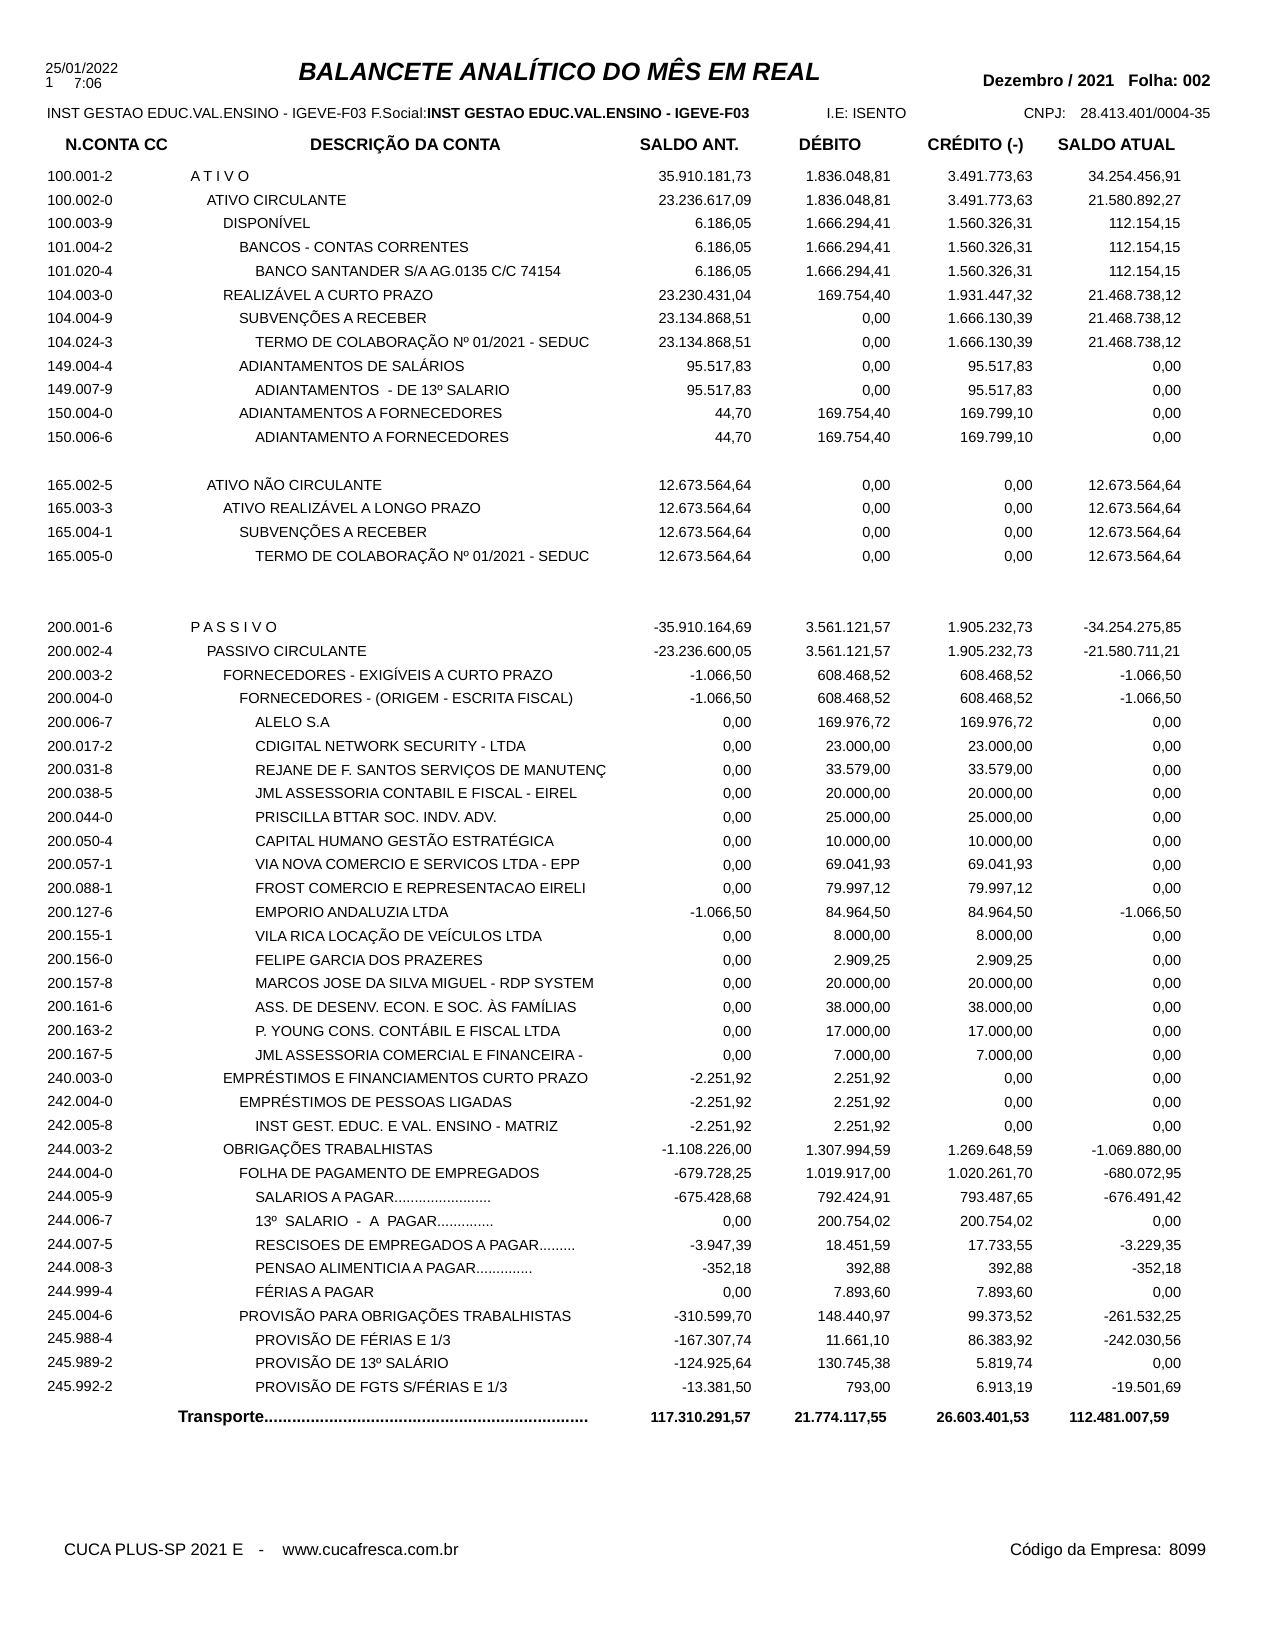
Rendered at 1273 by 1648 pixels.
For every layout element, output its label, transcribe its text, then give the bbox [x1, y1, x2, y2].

text 25.000,00 [826, 809, 912, 826]
text -680.072,95 [1104, 1166, 1203, 1182]
text 0,00 [1153, 952, 1203, 968]
text 23.000,00 [968, 738, 1055, 754]
text 200.050-4 [47, 833, 134, 849]
text 84.964,50 [826, 904, 912, 920]
text ASS. DE DESENV. ECON. E SOC. ÀS FAMÍLIAS [255, 999, 624, 1016]
text 79.997,12 [968, 881, 1055, 897]
text 1.307.994,59 [806, 1142, 912, 1158]
text 100.001-2 [47, 168, 134, 185]
text -310.599,70 [674, 1308, 773, 1324]
text INST GEST. EDUC. E VAL. ENSINO - MATRIZ [255, 1118, 624, 1134]
text TERMO DE COLABORAÇÃO Nº 01/2021 - SEDUC [255, 548, 614, 565]
text 0,00 [1153, 1213, 1203, 1229]
text 245.992-2 [47, 1378, 134, 1395]
text 0,00 [862, 524, 912, 541]
text 6.186,05 [695, 216, 773, 232]
text 10.000,00 [968, 833, 1055, 849]
text 0,00 [862, 477, 912, 493]
text 0,00 [1004, 477, 1054, 493]
text DESCRIÇÃO DA CONTA [310, 136, 527, 154]
text 2:07:06 [75, 77, 140, 91]
text VIA NOVA COMERCIO E SERVICOS LTDA - EPP [255, 857, 633, 873]
text BANCOS - CONTAS CORRENTES [239, 240, 589, 256]
text DISPONÍVEL [223, 216, 332, 232]
text 20.000,00 [826, 786, 912, 802]
text 0,00 [1153, 430, 1203, 446]
text -2.251,92 [690, 1071, 773, 1087]
text 7.893,60 [976, 1284, 1054, 1301]
text 0,00 [1004, 501, 1054, 517]
text 0,00 [723, 881, 773, 897]
text 1.269.648,59 [948, 1142, 1055, 1158]
text 169.799,10 [960, 430, 1055, 446]
text 793,00 [846, 1379, 912, 1396]
text 21.468.738,12 [1088, 287, 1203, 303]
text INST GESTAO EDUC.VAL.ENSINO - IGEVE-F03 F.Social:INST GESTAO EDUC.VAL.ENSINO - IGEVE-F03 [47, 106, 781, 122]
text 12.673.564,64 [1088, 501, 1203, 517]
text 13º SALARIO - A PAGAR.............. [255, 1213, 520, 1229]
text -124.925,64 [674, 1356, 773, 1372]
text 18.451,59 [826, 1237, 912, 1253]
text 95.517,83 [968, 358, 1055, 374]
text 21.774.117,55 [794, 1409, 909, 1426]
text 2.909,25 [834, 952, 912, 968]
text 0,00 [1153, 833, 1203, 849]
text 0,00 [1004, 1118, 1054, 1134]
text 44,70 [715, 406, 773, 422]
text Dezembro / 2021 Folha: 002 [983, 72, 1233, 90]
text 104.004-9 [47, 311, 134, 327]
text 21.468.738,12 [1088, 334, 1203, 351]
text 7.000,00 [976, 1047, 1054, 1063]
text 200.001-6 [47, 619, 134, 636]
text BALANCETE ANALÍTICO DO MÊS EM REAL [298, 58, 845, 86]
text -1.066,50 [1120, 691, 1203, 707]
text 104.024-3 [47, 334, 134, 351]
text -1.066,50 [690, 904, 773, 921]
text 244.004-0 [47, 1165, 134, 1181]
text 1.560.326,31 [948, 239, 1055, 256]
text 1.905.232,73 [948, 643, 1055, 659]
text ATIVO CIRCULANTE [207, 192, 371, 208]
text EMPRÉSTIMOS E FINANCIAMENTOS CURTO PRAZO [223, 1071, 624, 1087]
text 0,00 [1153, 406, 1203, 422]
text JML ASSESSORIA CONTABIL E FISCAL - EIREL [255, 786, 633, 802]
text 793.487,65 [960, 1189, 1055, 1206]
text -676.491,42 [1104, 1189, 1203, 1206]
text 0,00 [723, 952, 773, 968]
text 169.976,72 [960, 714, 1055, 731]
text FROST COMERCIO E REPRESENTACAO EIRELI [255, 881, 633, 897]
text 608.468,52 [960, 667, 1055, 683]
text 0,00 [862, 382, 912, 398]
text -1.066,50 [1120, 667, 1203, 683]
text 0,00 [862, 501, 912, 517]
text -23.236.600,05 [653, 643, 773, 659]
text DÉBITO [799, 136, 887, 154]
text 0,00 [1153, 1023, 1203, 1039]
text 2 [45, 61, 53, 74]
text 0,00 [862, 335, 912, 351]
text 0,00 [1153, 358, 1203, 374]
text 169.754,40 [817, 406, 912, 422]
text 1.560.326,31 [948, 216, 1055, 232]
text CUCA PLUS-SP 2021 E [64, 1540, 258, 1559]
text 69.041,93 [826, 857, 912, 873]
text 169.754,40 [817, 430, 912, 446]
text 3.561.121,57 [806, 643, 912, 659]
text 112.481.007,59 [1069, 1409, 1192, 1426]
text 200.754,02 [960, 1213, 1055, 1229]
text 148.440,97 [817, 1308, 912, 1324]
text PENSAO ALIMENTICIA A PAGAR.............. [255, 1261, 603, 1277]
text 0,00 [1153, 1094, 1203, 1111]
text 608.468,52 [817, 691, 912, 707]
text 0,00 [1004, 524, 1054, 541]
text 200.754,02 [817, 1213, 912, 1229]
text -1.066,50 [690, 691, 773, 707]
text PROVISÃO PARA OBRIGAÇÕES TRABALHISTAS [239, 1308, 599, 1324]
text 242.005-8 [47, 1118, 134, 1134]
text 0,00 [1153, 1118, 1203, 1134]
text 0,00 [723, 762, 773, 778]
text 20.000,00 [968, 976, 1054, 992]
text 95.517,83 [687, 358, 773, 375]
text PASSIVO CIRCULANTE [207, 643, 392, 659]
text 0,00 [1153, 1284, 1203, 1301]
text 23.236.617,09 [658, 192, 773, 208]
text RESCISOES DE EMPREGADOS A PAGAR......... [255, 1237, 603, 1253]
text A T I V O [190, 168, 371, 185]
text 200.156-0 [47, 952, 134, 968]
text ADIANTAMENTOS DE SALÁRIOS [239, 358, 614, 375]
text 12.673.564,64 [658, 524, 773, 541]
text -19.501,69 [1112, 1379, 1203, 1396]
text 0,00 [862, 548, 912, 565]
text 2.251,92 [834, 1071, 912, 1087]
text 7.893,60 [834, 1284, 912, 1301]
text 12.673.564,64 [1088, 548, 1203, 565]
text 392,88 [846, 1261, 912, 1277]
text 1.666.130,39 [948, 334, 1055, 351]
text 0,00 [1153, 881, 1203, 897]
text Transporte...................................................................... [178, 1408, 614, 1427]
text 69.041,93 [968, 857, 1055, 873]
text -1.069.880,00 [1091, 1142, 1203, 1158]
text 792.424,91 [817, 1189, 912, 1206]
text 149.004-4 [47, 358, 134, 374]
text 100.002-0 [47, 192, 134, 208]
text 0,00 [723, 1213, 773, 1229]
text -679.728,25 [674, 1166, 773, 1182]
text 95.517,83 [687, 382, 773, 398]
text CDIGITAL NETWORK SECURITY - LTDA [255, 738, 633, 754]
text - [258, 1540, 282, 1559]
text JML ASSESSORIA COMERCIAL E FINANCEIRA - [255, 1047, 624, 1063]
text 244.006-7 [47, 1212, 134, 1229]
text Código da Empresa: 8099 [1010, 1540, 1231, 1559]
text 0,00 [1153, 714, 1203, 731]
text 244.999-4 [47, 1283, 134, 1300]
text 0,00 [1153, 762, 1203, 778]
text 0,00 [723, 833, 773, 849]
text 6.186,05 [695, 240, 773, 256]
text 244.008-3 [47, 1260, 134, 1276]
text 0,00 [1153, 382, 1203, 398]
text 6.186,05 [695, 263, 773, 280]
text 2.909,25 [976, 952, 1054, 968]
text 0,00 [1153, 928, 1203, 944]
text 130.745,38 [817, 1356, 912, 1372]
text 20.000,00 [826, 976, 912, 992]
text 0,00 [723, 976, 773, 992]
text 0,00 [1004, 548, 1054, 565]
text -261.532,25 [1103, 1308, 1203, 1324]
text P. YOUNG CONS. CONTÁBIL E FISCAL LTDA [255, 1023, 624, 1039]
text -352,18 [1132, 1261, 1203, 1277]
text 200.161-6 [47, 999, 134, 1015]
text CNPJ: 28.413.401/0004-35 [1023, 106, 1236, 122]
text PROVISÃO DE 13º SALÁRIO [255, 1356, 473, 1372]
text 21.580.892,27 [1088, 192, 1203, 208]
text 200.004-0 [47, 691, 134, 707]
text 12.673.564,64 [1088, 477, 1203, 493]
text 245.989-2 [47, 1355, 134, 1371]
text I.E: ISENTO [826, 106, 928, 122]
text 392,88 [988, 1261, 1055, 1277]
text 1 [45, 74, 75, 91]
text 0,00 [1153, 857, 1203, 873]
text FELIPE GARCIA DOS PRAZERES [255, 952, 569, 968]
text REJANE DE F. SANTOS SERVIÇOS DE MANUTENÇ [255, 762, 633, 778]
text 200.157-8 [47, 975, 134, 992]
text 0,00 [1153, 976, 1203, 992]
text 1.905.232,73 [948, 619, 1055, 636]
text 0,00 [1153, 1071, 1203, 1087]
text OBRIGAÇÕES TRABALHISTAS [223, 1142, 624, 1158]
text 12.673.564,64 [658, 477, 773, 493]
text 112.154,15 [1108, 263, 1203, 280]
text 26.603.401,53 [936, 1409, 1052, 1426]
text 117.310.291,57 [650, 1409, 774, 1426]
text 200.155-1 [47, 928, 134, 944]
text 200.163-2 [47, 1023, 134, 1039]
text 0,00 [1004, 1071, 1054, 1087]
text 165.004-1 [47, 524, 134, 541]
text 165.005-0 [47, 548, 134, 565]
text ATIVO REALIZÁVEL A LONGO PRAZO [223, 501, 509, 517]
text 25.000,00 [968, 809, 1055, 826]
text 8.000,00 [976, 928, 1055, 944]
text 17.000,00 [968, 1023, 1054, 1039]
text 200.003-2 [47, 667, 134, 683]
text REALIZÁVEL A CURTO PRAZO [223, 287, 589, 303]
text 33.579,00 [968, 762, 1055, 778]
text 200.017-2 [47, 738, 134, 754]
text 0,00 [1153, 1047, 1203, 1063]
text 165.002-5 [47, 477, 134, 493]
text ADIANTAMENTO A FORNECEDORES [255, 429, 614, 446]
text 0,00 [723, 1023, 773, 1039]
text 0,00 [1153, 738, 1203, 754]
text ADIANTAMENTOS A FORNECEDORES [239, 406, 614, 422]
text 0,00 [723, 1284, 773, 1301]
text MARCOS JOSE DA SILVA MIGUEL - RDP SYSTEM [255, 976, 624, 992]
text 5.819,74 [976, 1356, 1054, 1372]
text SALARIOS A PAGAR........................ [255, 1189, 567, 1206]
text 44,70 [715, 430, 773, 446]
text 244.007-5 [47, 1236, 134, 1252]
text 169.976,72 [817, 714, 912, 731]
text 8.000,00 [834, 928, 912, 944]
text 0,00 [1004, 1094, 1054, 1111]
text 23.000,00 [826, 738, 912, 754]
text 244.003-2 [47, 1141, 134, 1157]
text 104.003-0 [47, 287, 134, 303]
text 0,00 [723, 714, 773, 731]
text 245.988-4 [47, 1331, 134, 1347]
text SALDO ANT. [639, 136, 766, 154]
text 12.673.564,64 [658, 501, 773, 517]
text SUBVENÇÕES A RECEBER [239, 311, 453, 327]
text ATIVO NÃO CIRCULANTE [207, 477, 408, 493]
text 200.088-1 [47, 881, 134, 897]
text 200.127-6 [47, 904, 134, 920]
text 20.000,00 [968, 786, 1055, 802]
text 1.836.048,81 [806, 192, 912, 208]
text SUBVENÇÕES A RECEBER [239, 525, 509, 541]
text N.CONTA CC [65, 136, 195, 154]
text 0,00 [862, 311, 912, 327]
text 169.754,40 [817, 287, 912, 303]
text EMPORIO ANDALUZIA LTDA [255, 904, 633, 921]
text www.cucafresca.com.br [282, 1540, 484, 1559]
text 33.579,00 [826, 762, 912, 778]
text 1.666.130,39 [948, 311, 1055, 327]
text 3.491.773,63 [948, 192, 1055, 208]
text 112.154,15 [1108, 239, 1203, 256]
text 23.134.868,51 [658, 335, 773, 351]
text 38.000,00 [826, 999, 912, 1016]
text 112.154,15 [1108, 216, 1203, 232]
text 95.517,83 [968, 382, 1054, 398]
text 3.561.121,57 [806, 619, 912, 636]
text 7.000,00 [834, 1047, 912, 1063]
text 101.020-4 [47, 263, 134, 280]
text -35.910.164,69 [653, 619, 773, 636]
text 1.666.294,41 [806, 216, 912, 232]
text 150.004-0 [47, 406, 134, 422]
text -352,18 [702, 1261, 773, 1277]
text 165.003-3 [47, 501, 134, 517]
text 244.005-9 [47, 1189, 134, 1205]
text VILA RICA LOCAÇÃO DE VEÍCULOS LTDA [255, 928, 569, 944]
text 200.057-1 [47, 857, 134, 873]
text 2.251,92 [834, 1094, 912, 1111]
text 0,00 [723, 999, 773, 1016]
text 34.254.456,91 [1088, 168, 1203, 185]
text 0,00 [1153, 809, 1203, 826]
text 200.002-4 [47, 643, 134, 659]
text 5/01/2022 [53, 61, 140, 77]
text 11.661,10 [826, 1332, 912, 1348]
text -21.580.711,21 [1083, 643, 1203, 659]
text 169.799,10 [960, 406, 1055, 422]
text 200.038-5 [47, 786, 134, 802]
text -675.428,68 [674, 1189, 773, 1206]
text PROVISÃO DE FÉRIAS E 1/3 [255, 1332, 599, 1348]
text 0,00 [723, 786, 773, 802]
text 0,00 [1153, 999, 1203, 1016]
text PROVISÃO DE FGTS S/FÉRIAS E 1/3 [255, 1379, 532, 1396]
text 17.000,00 [826, 1023, 912, 1039]
text 0,00 [862, 358, 912, 375]
text SALDO ATUAL [1058, 136, 1202, 154]
text 200.044-0 [47, 809, 134, 826]
text 23.134.868,51 [658, 311, 773, 327]
text BANCO SANTANDER S/A AG.0135 C/C 74154 [255, 263, 589, 280]
text 1.836.048,81 [806, 168, 912, 185]
text -13.381,50 [682, 1379, 773, 1396]
text 608.468,52 [817, 667, 912, 683]
text 84.964,50 [968, 904, 1055, 920]
text 200.031-8 [47, 762, 134, 778]
text 0,00 [723, 1047, 773, 1063]
text 200.167-5 [47, 1046, 134, 1063]
text -1.066,50 [690, 667, 773, 683]
text -1.066,50 [1120, 904, 1203, 921]
text 100.003-9 [47, 216, 134, 232]
text 242.004-0 [47, 1094, 134, 1110]
text 86.383,92 [968, 1332, 1054, 1348]
text 0,00 [723, 738, 773, 754]
text 2.251,92 [834, 1118, 912, 1134]
text -2.251,92 [690, 1118, 773, 1134]
text -3.229,35 [1120, 1237, 1203, 1253]
text -1.108.226,00 [662, 1142, 773, 1158]
text FORNECEDORES - EXIGÍVEIS A CURTO PRAZO [223, 667, 600, 683]
text 608.468,52 [960, 691, 1055, 707]
text 6.913,19 [976, 1379, 1054, 1396]
text 1.560.326,31 [948, 263, 1055, 280]
text -242.030,56 [1103, 1332, 1203, 1348]
text 23.230.431,04 [658, 287, 773, 303]
text EMPRÉSTIMOS DE PESSOAS LIGADAS [239, 1094, 624, 1111]
text PRISCILLA BTTAR SOC. INDV. ADV. [255, 809, 633, 826]
text FOLHA DE PAGAMENTO DE EMPREGADOS [239, 1166, 567, 1182]
text 1.019.917,00 [806, 1166, 912, 1182]
text 0,00 [723, 928, 773, 944]
text P A S S I V O [190, 619, 301, 636]
text FÉRIAS A PAGAR [255, 1284, 603, 1301]
text 0,00 [723, 809, 773, 826]
text 99.373,52 [968, 1308, 1054, 1324]
text -3.947,39 [690, 1237, 773, 1253]
text CAPITAL HUMANO GESTÃO ESTRATÉGICA [255, 833, 633, 849]
text 35.910.181,73 [658, 168, 773, 185]
text 0,00 [1153, 1356, 1203, 1372]
text 12.673.564,64 [1088, 524, 1203, 541]
text 12.673.564,64 [658, 548, 773, 565]
text 0,00 [1153, 786, 1203, 802]
text 1.020.261,70 [948, 1166, 1055, 1182]
text 17.733,55 [968, 1237, 1055, 1253]
text FORNECEDORES - (ORIGEM - ESCRITA FISCAL) [239, 691, 600, 707]
text ADIANTAMENTOS - DE 13º SALARIO [255, 382, 614, 398]
text 150.006-6 [47, 429, 134, 446]
text 1.666.294,41 [806, 239, 912, 256]
text 10.000,00 [826, 833, 912, 849]
text 21.468.738,12 [1088, 311, 1203, 327]
text 79.997,12 [826, 881, 912, 897]
text 101.004-2 [47, 239, 134, 256]
text 200.006-7 [47, 714, 134, 731]
text 245.004-6 [47, 1307, 134, 1324]
text CRÉDITO (-) [927, 136, 1049, 154]
text 38.000,00 [968, 999, 1054, 1016]
text 149.007-9 [47, 382, 134, 398]
text -2.251,92 [690, 1094, 773, 1111]
text 1.931.447,32 [948, 287, 1055, 303]
text 240.003-0 [47, 1070, 134, 1086]
text ALELO S.A [255, 714, 600, 731]
text -167.307,74 [674, 1332, 773, 1348]
text -34.254.275,85 [1083, 619, 1203, 636]
text 3.491.773,63 [948, 168, 1055, 185]
text 0,00 [723, 857, 773, 873]
text TERMO DE COLABORAÇÃO Nº 01/2021 - SEDUC [255, 335, 614, 351]
text 1.666.294,41 [806, 263, 912, 280]
